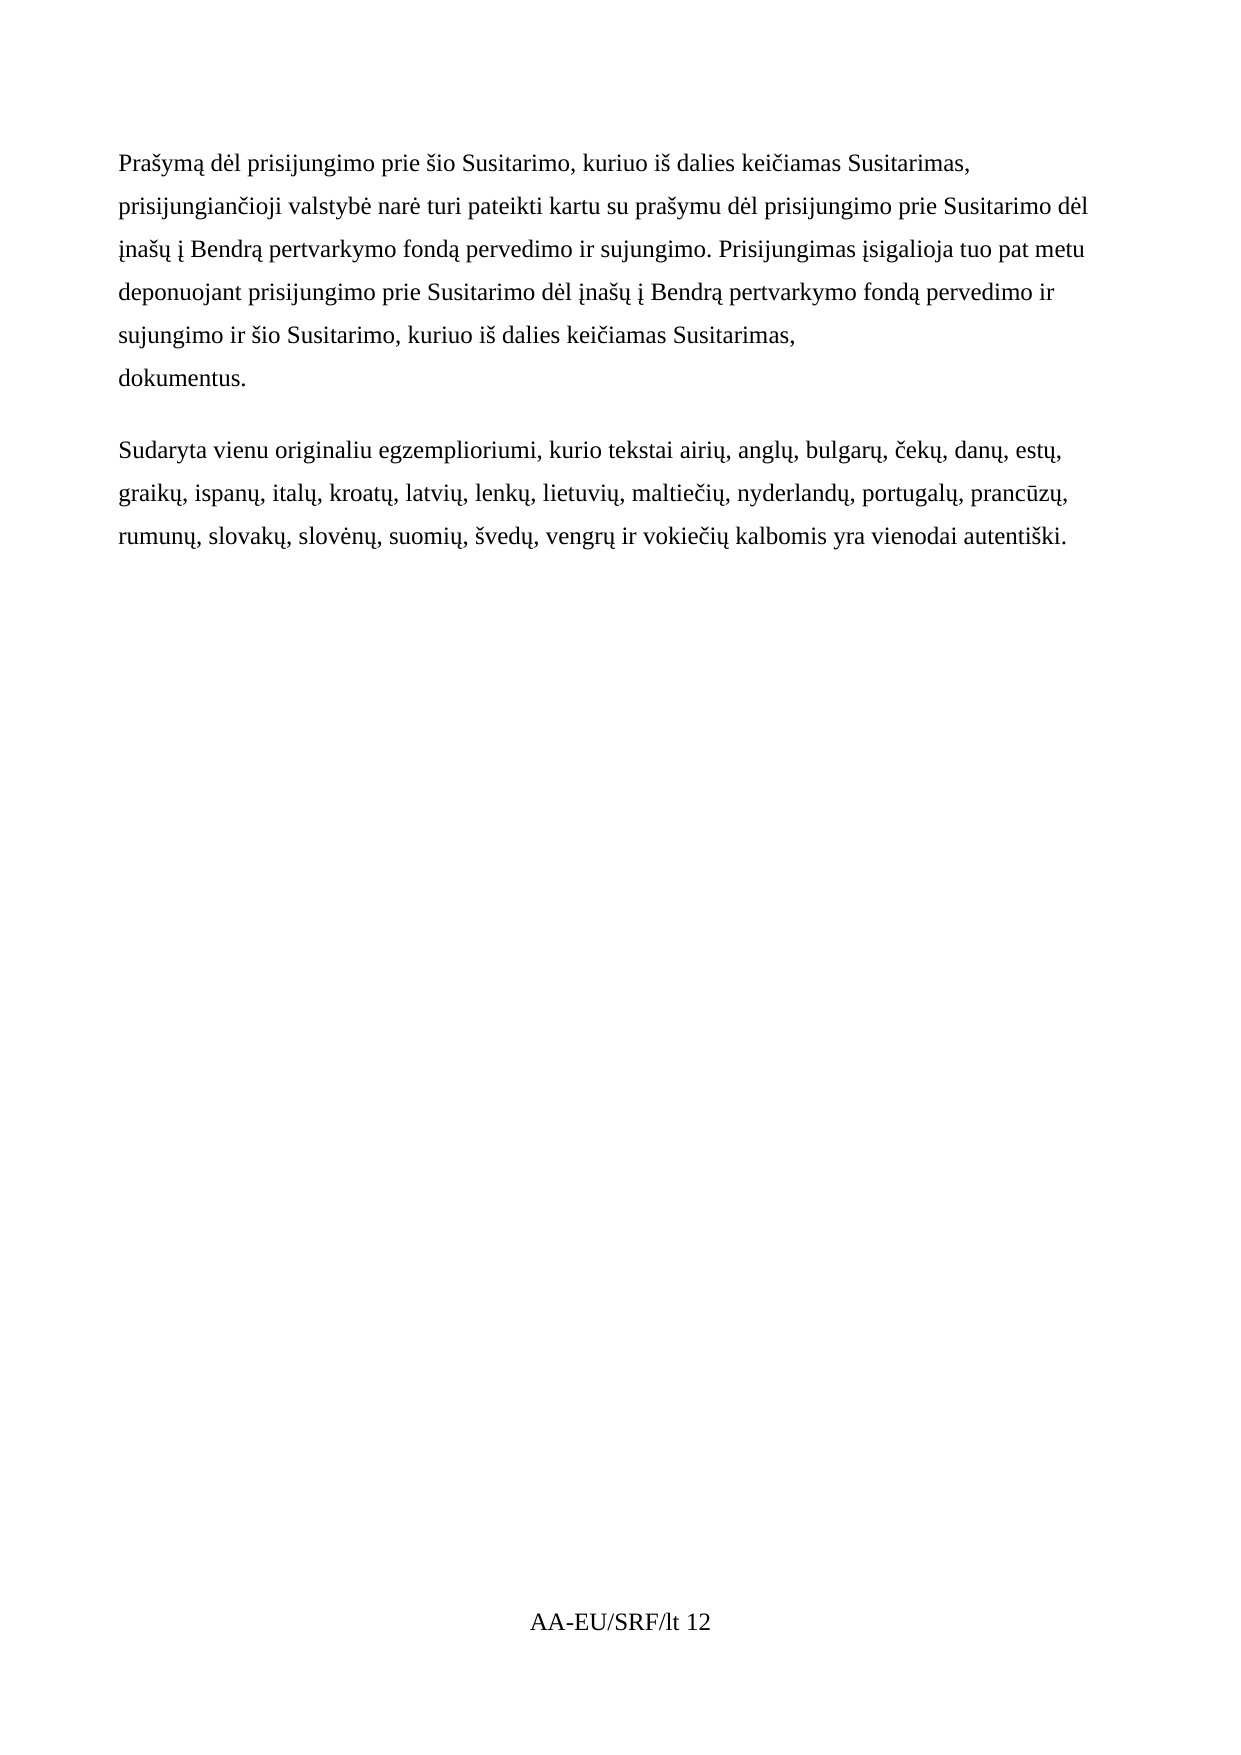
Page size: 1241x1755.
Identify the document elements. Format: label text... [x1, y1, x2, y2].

text Sudaryta vienu originaliu egzemplioriumi, kurio tekstai airių, anglų, bulgarų, čekų, danų, estų, graikų, ispanų, italų, kroatų, latvių, lenkų, lietuvių, maltiečių, nyderlandų, portugalų, prancūzų, rumunų, slovakų, slovėnų, suomių, švedų, vengrų ir vokiečių kalbomis yra vienodai autentiški. [118, 435, 1122, 550]
text Prašymą dėl prisijungimo prie šio Susitarimo, kuriuo iš dalies keičiamas Susitarimas, prisijungiančioji valstybė narė turi pateikti kartu su prašymu dėl prisijungimo prie Susitarimo dėl įnašų į Bendrą pertvarkymo fondą pervedimo ir sujungimo. Prisijungimas įsigalioja tuo pat metu deponuojant prisijungimo prie Susitarimo dėl įnašų į Bendrą pertvarkymo fondą pervedimo ir sujungimo ir šio Susitarimo, kuriuo iš dalies keičiamas Susitarimas, dokumentus. [118, 148, 1122, 392]
